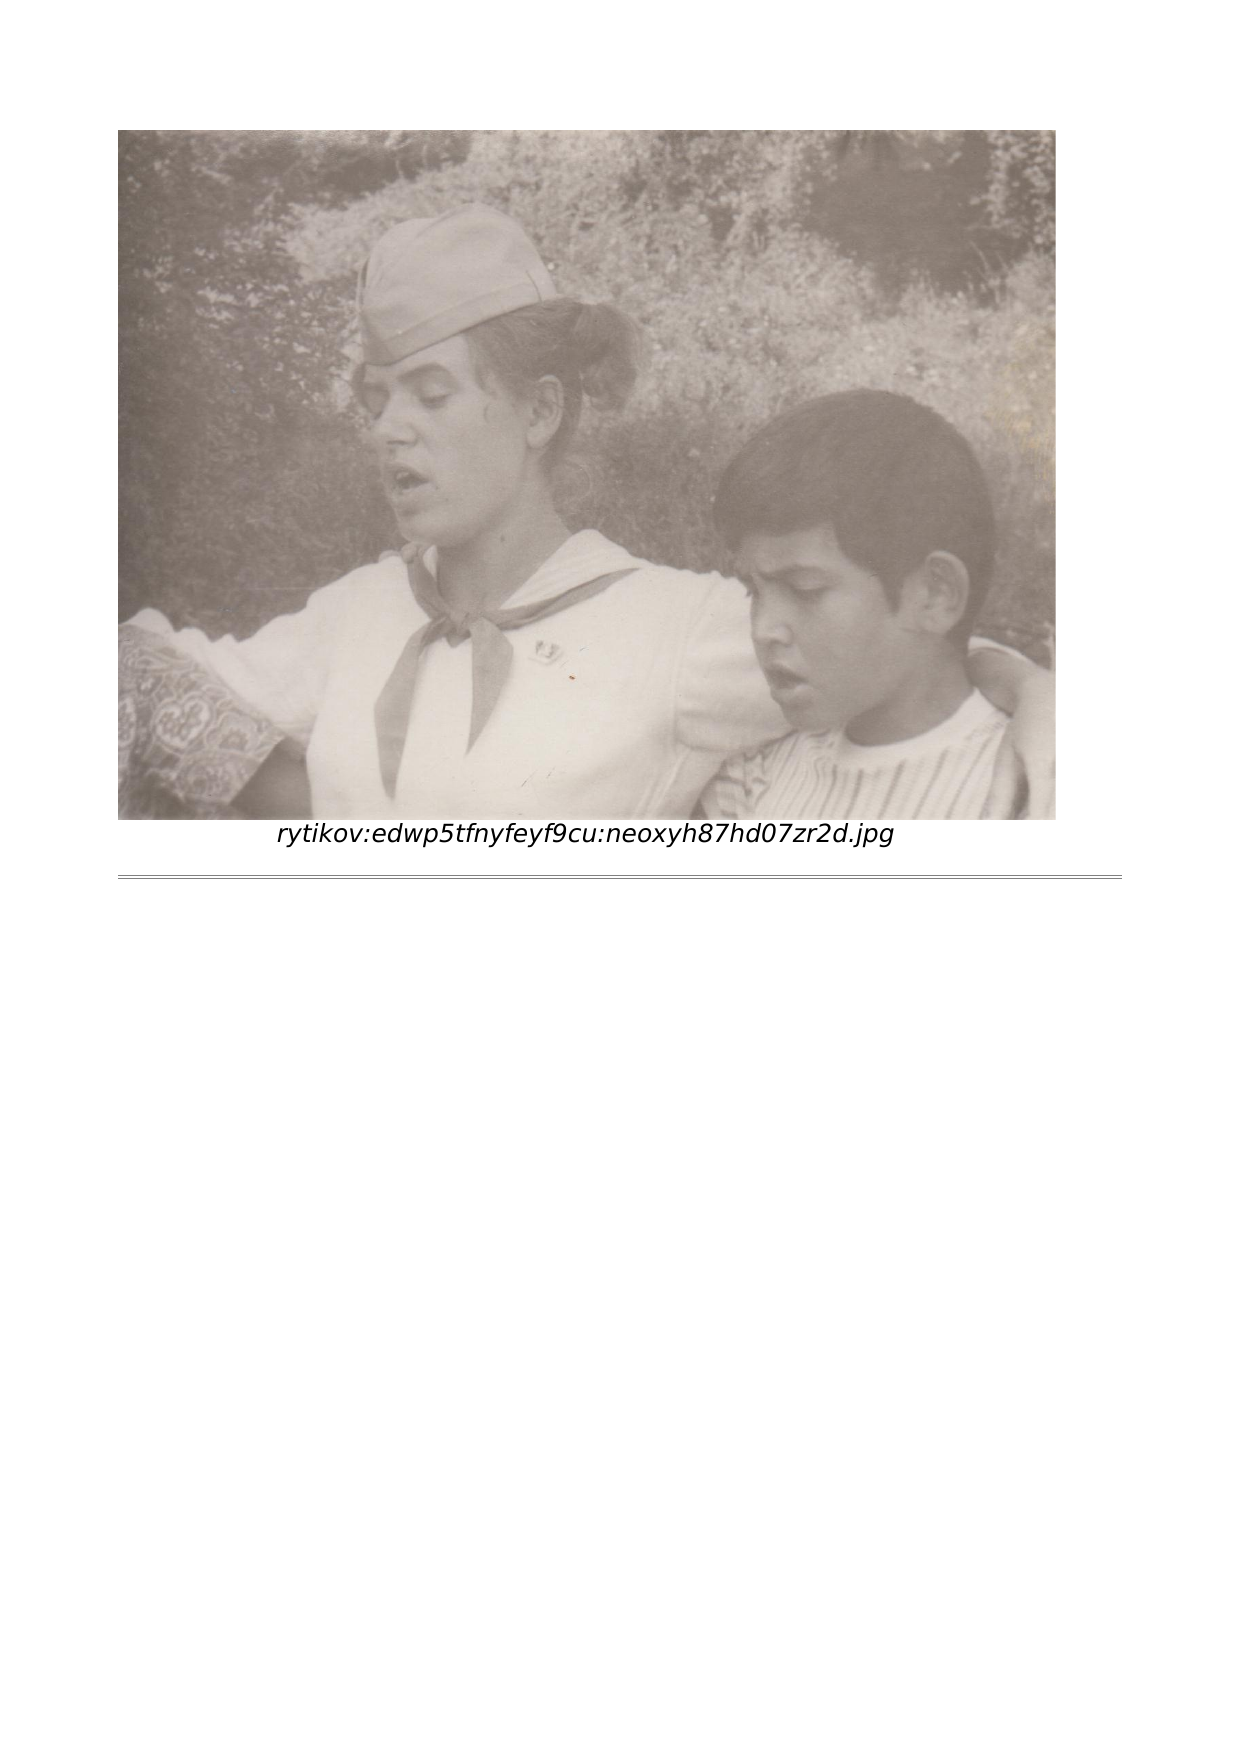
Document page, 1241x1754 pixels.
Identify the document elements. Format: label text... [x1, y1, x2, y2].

text rytikov:edwp5tfnyfeyf9cu:neoxyh87hd07zr2d.jpg [118, 820, 1056, 848]
picture [118, 130, 1056, 820]
